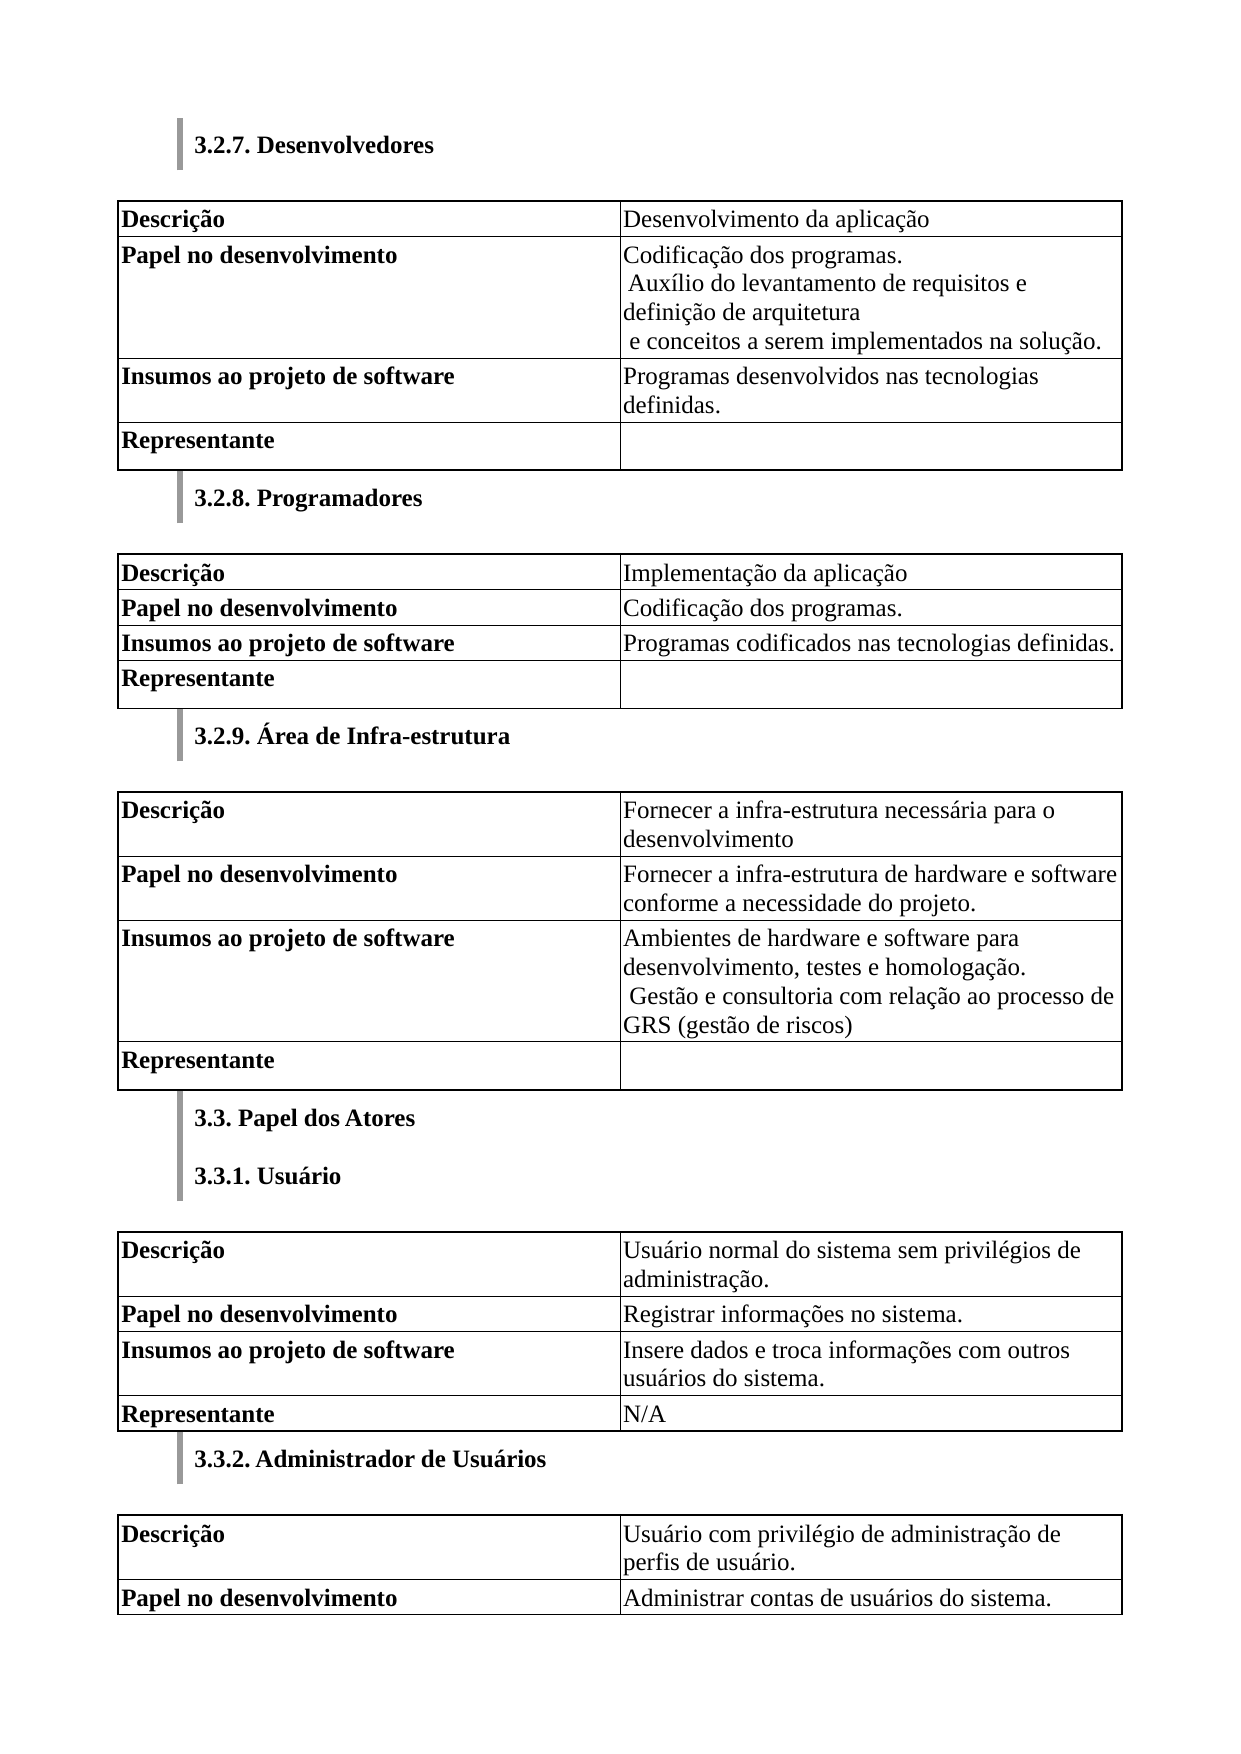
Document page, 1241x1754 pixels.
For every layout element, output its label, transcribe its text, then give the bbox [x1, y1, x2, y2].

text 3.3.2. Administrador de Usuários [183, 1432, 1063, 1484]
text 3.3.1. Usuário [183, 1149, 1063, 1201]
table_cell Papel no desenvolvimento [119, 1580, 620, 1614]
table_header Descrição [119, 202, 620, 236]
table_cell Papel no desenvolvimento [119, 590, 620, 624]
table_cell Papel no desenvolvimento [119, 857, 620, 920]
table_cell Codificação dos programas. Auxílio do levantamento de requisitos e definição de arquitetura e conceitos a serem implementados na solução. [621, 237, 1121, 358]
table_cell Papel no desenvolvimento [119, 237, 620, 358]
table_cell Insumos ao projeto de software [119, 921, 620, 1041]
table_header Descrição [119, 1516, 620, 1579]
table_cell Codificação dos programas. [621, 590, 1121, 624]
table_header Implementação da aplicação [621, 555, 1121, 589]
table_cell Insumos ao projeto de software [119, 359, 620, 422]
table_cell Representante [119, 423, 620, 469]
text 3.2.7. Desenvolvedores [183, 118, 1063, 170]
table_cell Representante [119, 1396, 620, 1430]
table_cell Registrar informações no sistema. [621, 1297, 1121, 1331]
table_cell Programas codificados nas tecnologias definidas. [621, 626, 1121, 660]
table_cell Insumos ao projeto de software [119, 626, 620, 660]
text 3.3. Papel dos Atores [183, 1091, 1063, 1131]
table_cell Programas desenvolvidos nas tecnologias definidas. [621, 359, 1121, 422]
table_cell N/A [621, 1396, 1121, 1430]
table_cell Administrar contas de usuários do sistema. [621, 1580, 1121, 1614]
table_header Descrição [119, 555, 620, 589]
table_cell Fornecer a infra-estrutura de hardware e software conforme a necessidade do projeto. [621, 857, 1121, 920]
table_header Usuário normal do sistema sem privilégios de administração. [621, 1233, 1121, 1296]
table_cell [621, 1042, 1121, 1089]
table_cell [621, 661, 1121, 707]
table_cell Insumos ao projeto de software [119, 1332, 620, 1395]
table_cell [621, 423, 1121, 469]
table_header Desenvolvimento da aplicação [621, 202, 1121, 236]
table_cell Insere dados e troca informações com outros usuários do sistema. [621, 1332, 1121, 1395]
table_header Descrição [119, 793, 620, 856]
table_header Descrição [119, 1233, 620, 1296]
table_cell Representante [119, 661, 620, 707]
table_header Fornecer a infra-estrutura necessária para o desenvolvimento [621, 793, 1121, 856]
text 3.2.8. Programadores [183, 471, 1063, 523]
table_cell Papel no desenvolvimento [119, 1297, 620, 1331]
table_cell Representante [119, 1042, 620, 1089]
table_header Usuário com privilégio de administração de perfis de usuário. [621, 1516, 1121, 1579]
text 3.2.9. Área de Infra-estrutura [183, 709, 1063, 761]
table_cell Ambientes de hardware e software para desenvolvimento, testes e homologação. Gestão e consultoria com relação ao processo de GRS (gestão de riscos) [621, 921, 1121, 1041]
